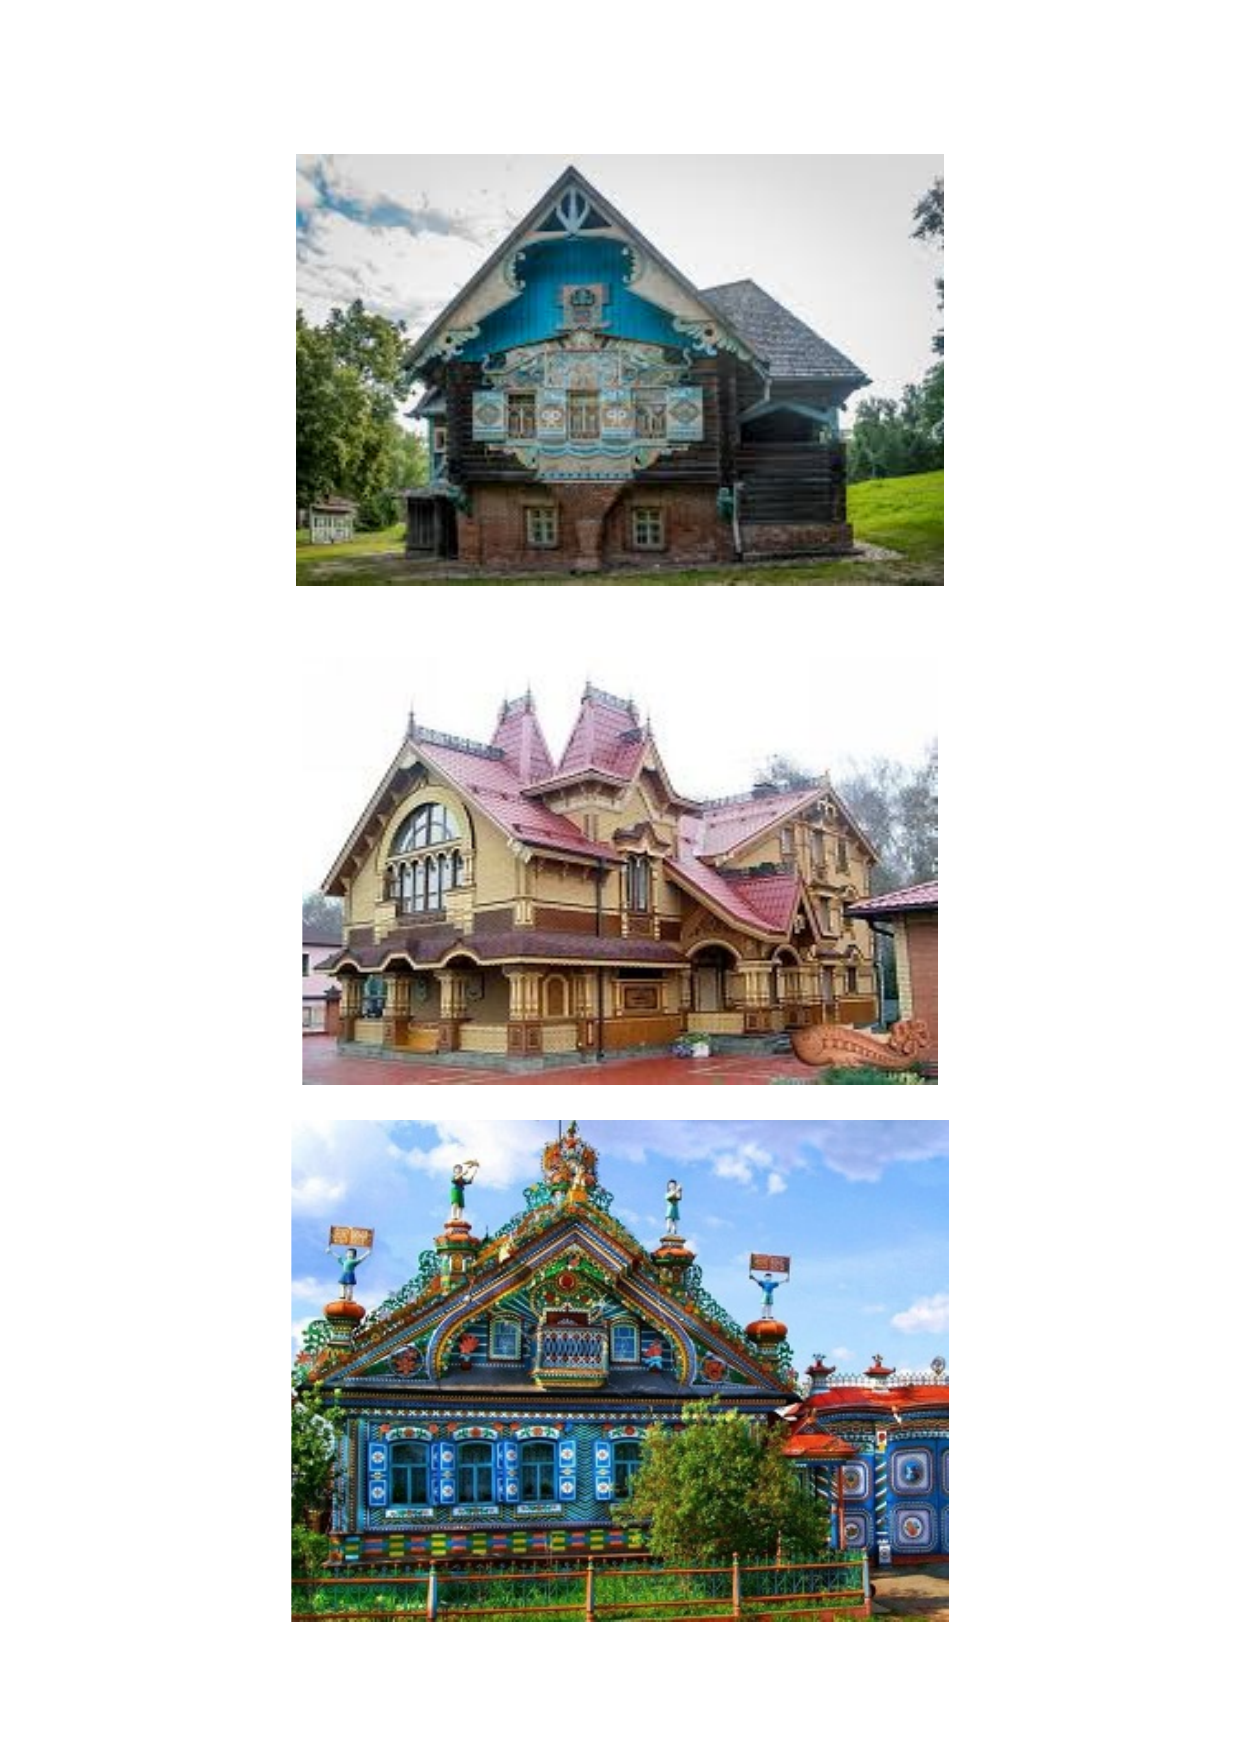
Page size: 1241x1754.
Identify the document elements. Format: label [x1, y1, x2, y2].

picture [291, 1120, 949, 1622]
picture [296, 154, 944, 586]
picture [302, 657, 938, 1085]
